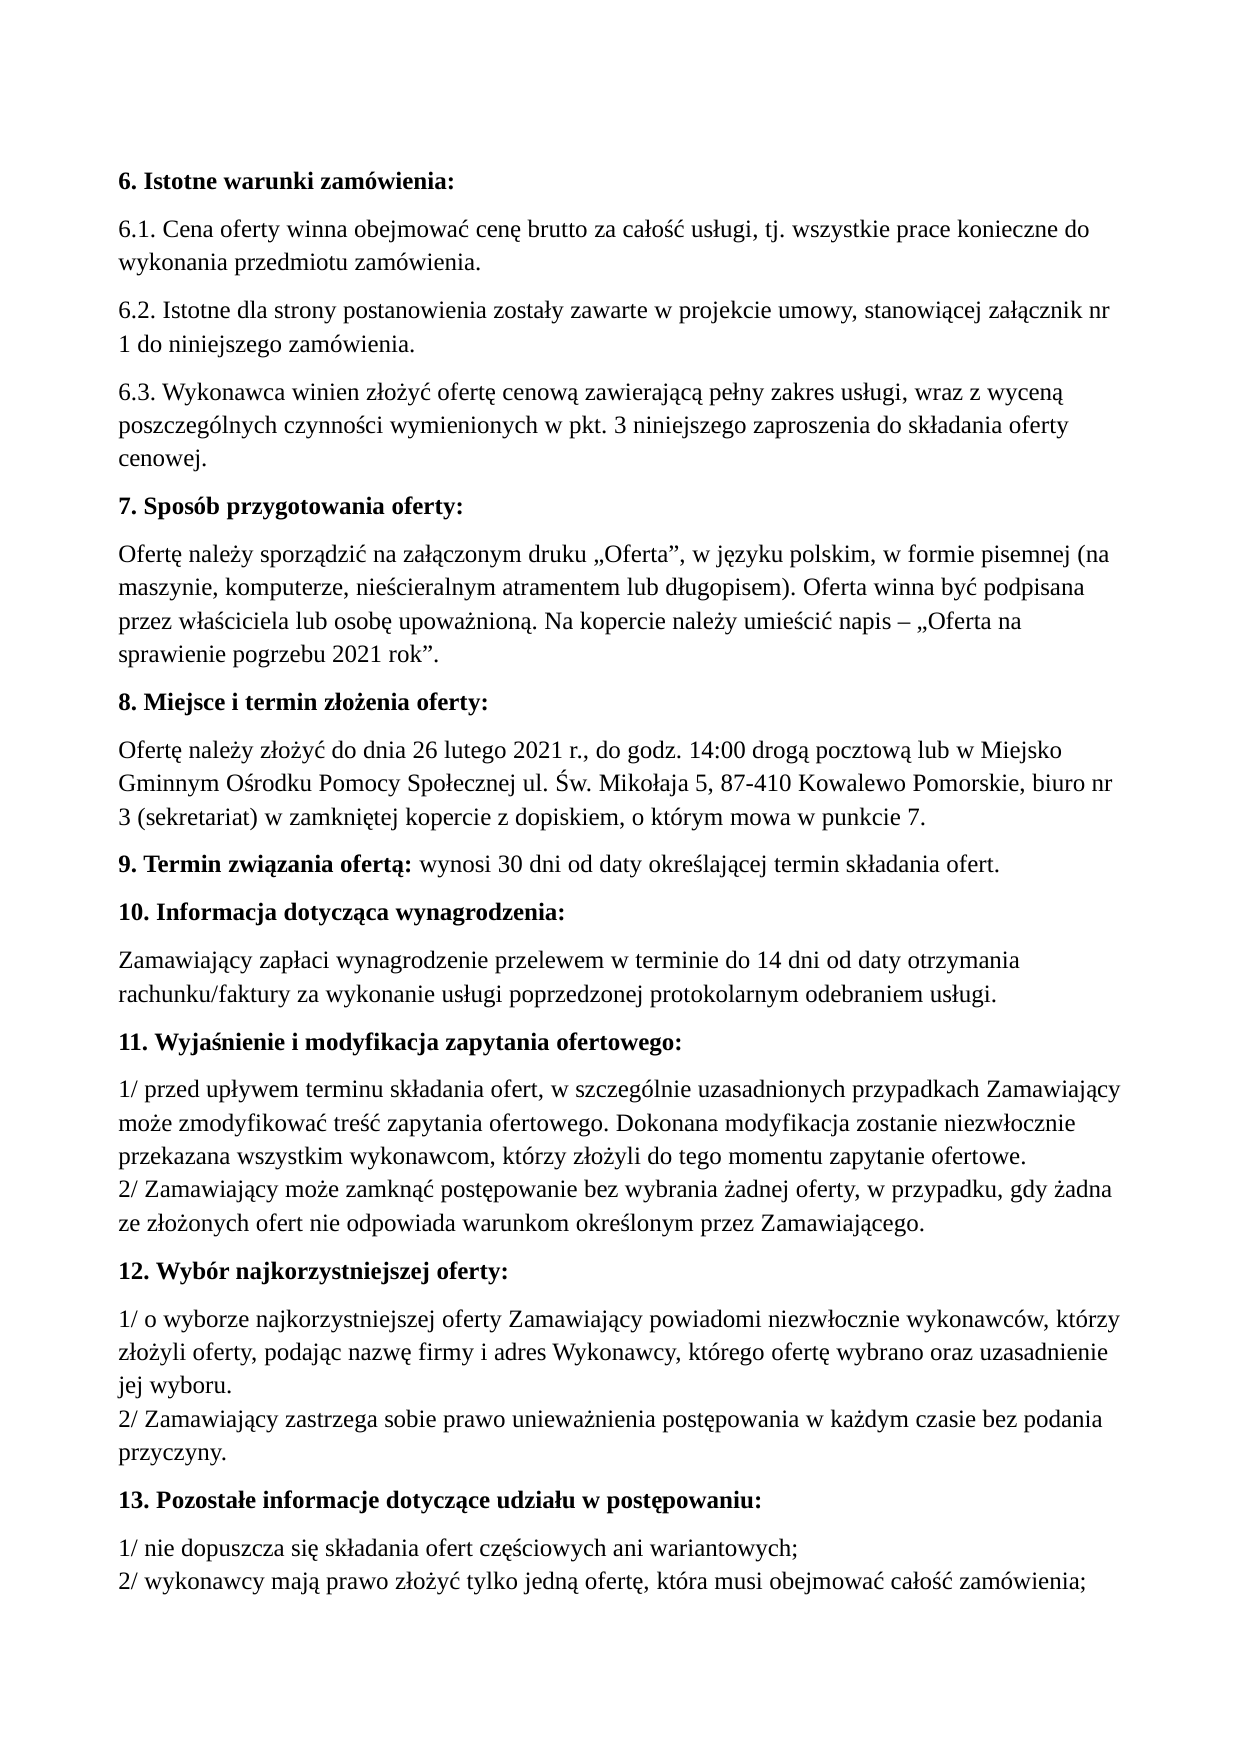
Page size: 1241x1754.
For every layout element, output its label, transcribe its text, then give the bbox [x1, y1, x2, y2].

text 8. Miejsce i termin złożenia oferty: [118, 687, 1122, 716]
text Ofertę należy złożyć do dnia 26 lutego 2021 r., do godz. 14:00 drogą pocztową lub w Miejsko Gminnym Ośrodku Pomocy Społecznej ul. Św. Mikołaja 5, 87-410 Kowalewo Pomorskie, biuro nr 3 (sekretariat) w zamkniętej kopercie z dopiskiem, o którym mowa w punkcie 7. [118, 735, 1122, 831]
text 1/ o wyborze najkorzystniejszej oferty Zamawiający powiadomi niezwłocznie wykonawców, którzy złożyli oferty, podając nazwę firmy i adres Wykonawcy, którego ofertę wybrano oraz uzasadnienie jej wyboru. [118, 1303, 1122, 1399]
text 7. Sposób przygotowania oferty: [118, 491, 1122, 520]
text 2/ wykonawcy mają prawo złożyć tylko jedną ofertę, która musi obejmować całość zamówienia; [118, 1566, 1122, 1595]
text 6.2. Istotne dla strony postanowienia zostały zawarte w projekcie umowy, stanowiącej załącznik nr 1 do niniejszego zamówienia. [118, 295, 1122, 358]
text Ofertę należy sporządzić na załączonym druku „Oferta”, w języku polskim, w formie pisemnej (na maszynie, komputerze, nieścieralnym atramentem lub długopisem). Oferta winna być podpisana przez właściciela lub osobę upoważnioną. Na kopercie należy umieścić napis – „Oferta na sprawienie pogrzebu 2021 rok”. [118, 539, 1122, 668]
text 12. Wybór najkorzystniejszej oferty: [118, 1256, 1122, 1285]
text 1/ przed upływem terminu składania ofert, w szczególnie uzasadnionych przypadkach Zamawiający może zmodyfikować treść zapytania ofertowego. Dokonana modyfikacja zostanie niezwłocznie przekazana wszystkim wykonawcom, którzy złożyli do tego momentu zapytanie ofertowe. [118, 1074, 1122, 1170]
text 10. Informacja dotycząca wynagrodzenia: [118, 897, 1122, 926]
text 6.3. Wykonawca winien złożyć ofertę cenową zawierającą pełny zakres usługi, wraz z wyceną poszczególnych czynności wymienionych w pkt. 3 niniejszego zaproszenia do składania oferty cenowej. [118, 376, 1122, 472]
text 11. Wyjaśnienie i modyfikacja zapytania ofertowego: [118, 1026, 1122, 1056]
text Zamawiający zapłaci wynagrodzenie przelewem w terminie do 14 dni od daty otrzymania rachunku/faktury za wykonanie usługi poprzedzonej protokolarnym odebraniem usługi. [118, 945, 1122, 1008]
text 6. Istotne warunki zamówienia: [118, 166, 1122, 195]
text 2/ Zamawiający może zamknąć postępowanie bez wybrania żadnej oferty, w przypadku, gdy żadna ze złożonych ofert nie odpowiada warunkom określonym przez Zamawiającego. [118, 1174, 1122, 1237]
text 13. Pozostałe informacje dotyczące udziału w postępowaniu: [118, 1485, 1122, 1514]
text 1/ nie dopuszcza się składania ofert częściowych ani wariantowych; [118, 1533, 1122, 1562]
text 6.1. Cena oferty winna obejmować cenę brutto za całość usługi, tj. wszystkie prace konieczne do wykonania przedmiotu zamówienia. [118, 214, 1122, 276]
text 2/ Zamawiający zastrzega sobie prawo unieważnienia postępowania w każdym czasie bez podania przyczyny. [118, 1403, 1122, 1466]
text 9. Termin związania ofertą: wynosi 30 dni od daty określającej termin składania ofert. [118, 849, 1122, 878]
